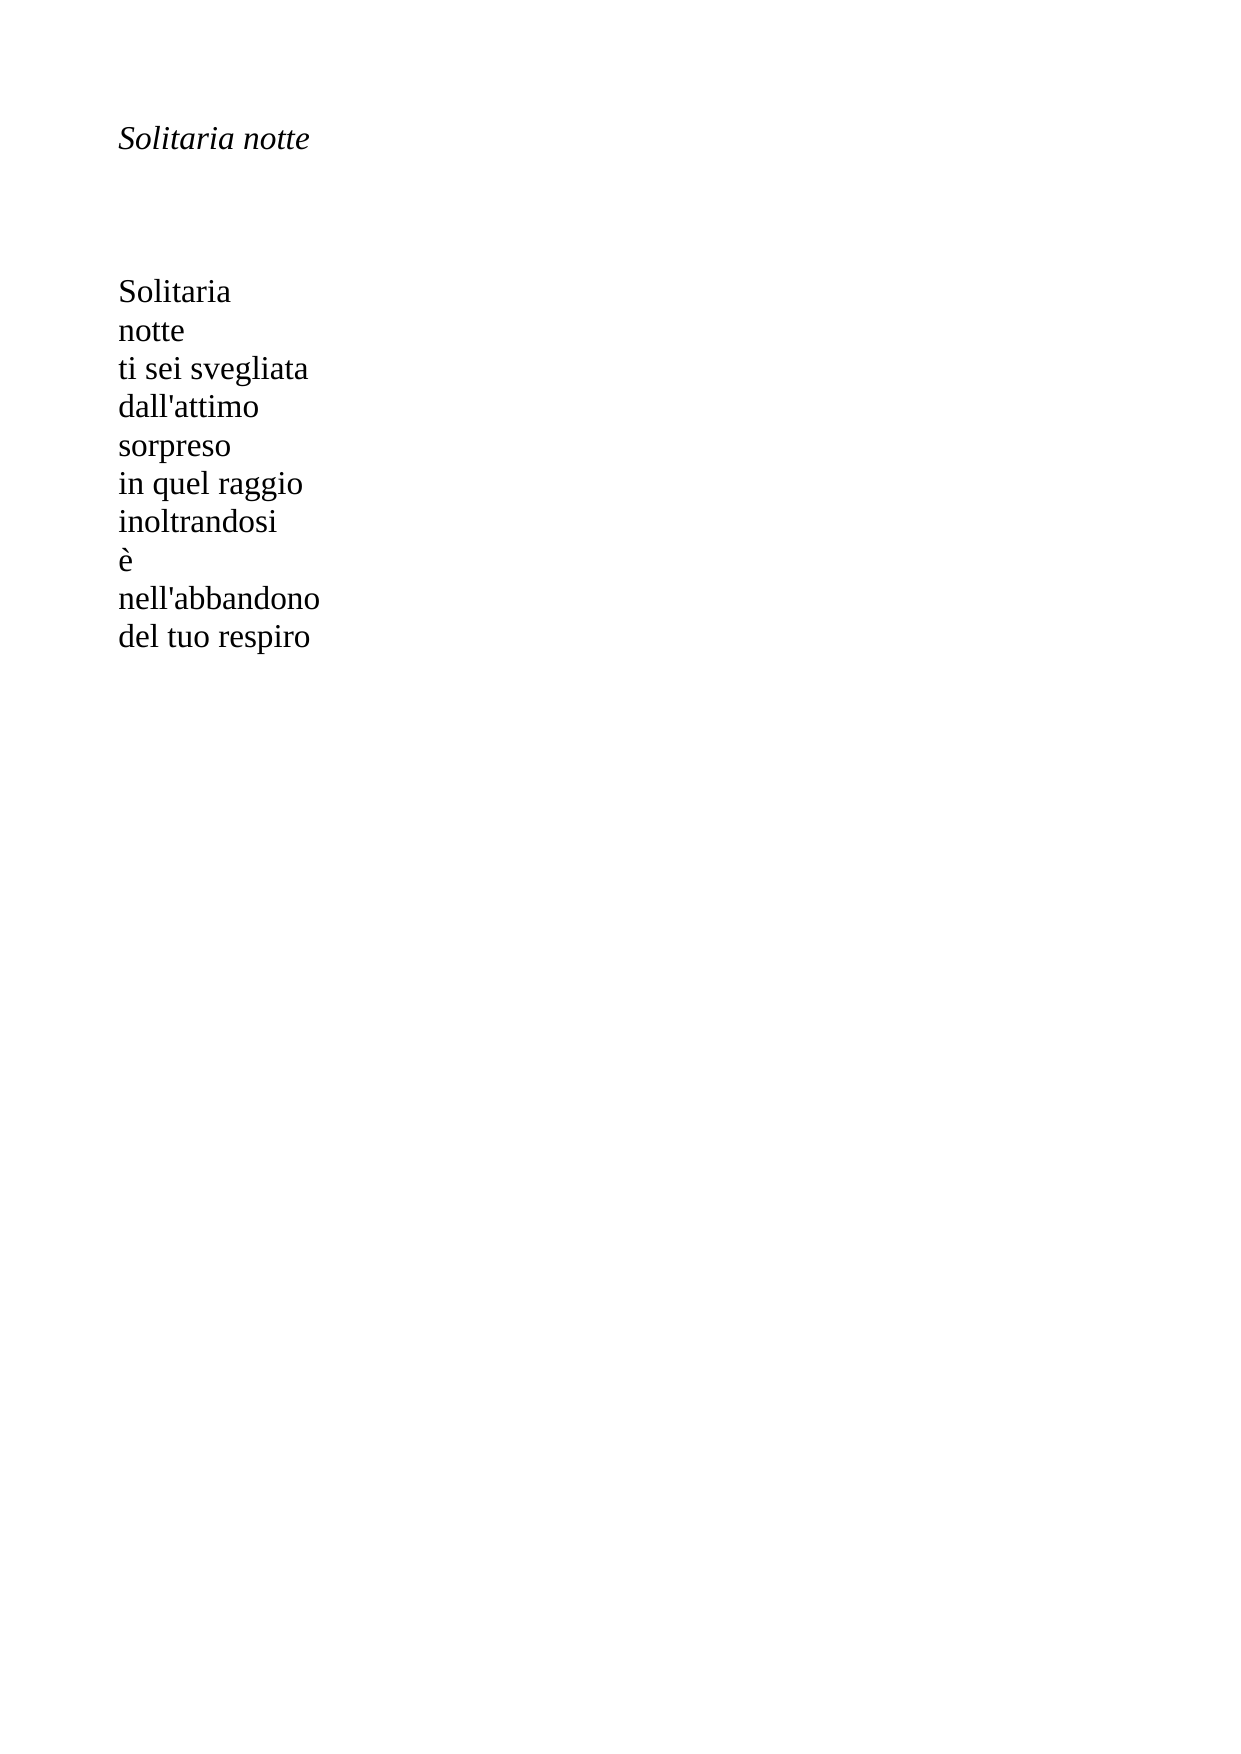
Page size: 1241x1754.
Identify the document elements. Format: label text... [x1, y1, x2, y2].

text inoltrandosi [118, 501, 1122, 540]
text nell'abbandono [118, 578, 1122, 616]
text del tuo respiro [118, 616, 1122, 655]
text notte [118, 310, 1122, 348]
text Solitaria [118, 271, 1122, 310]
text dall'attimo [118, 386, 1122, 425]
text ti sei svegliata [118, 348, 1122, 386]
text è [118, 540, 1122, 578]
text sorpreso [118, 425, 1122, 463]
text Solitaria notte [118, 118, 1122, 156]
text in quel raggio [118, 463, 1122, 501]
